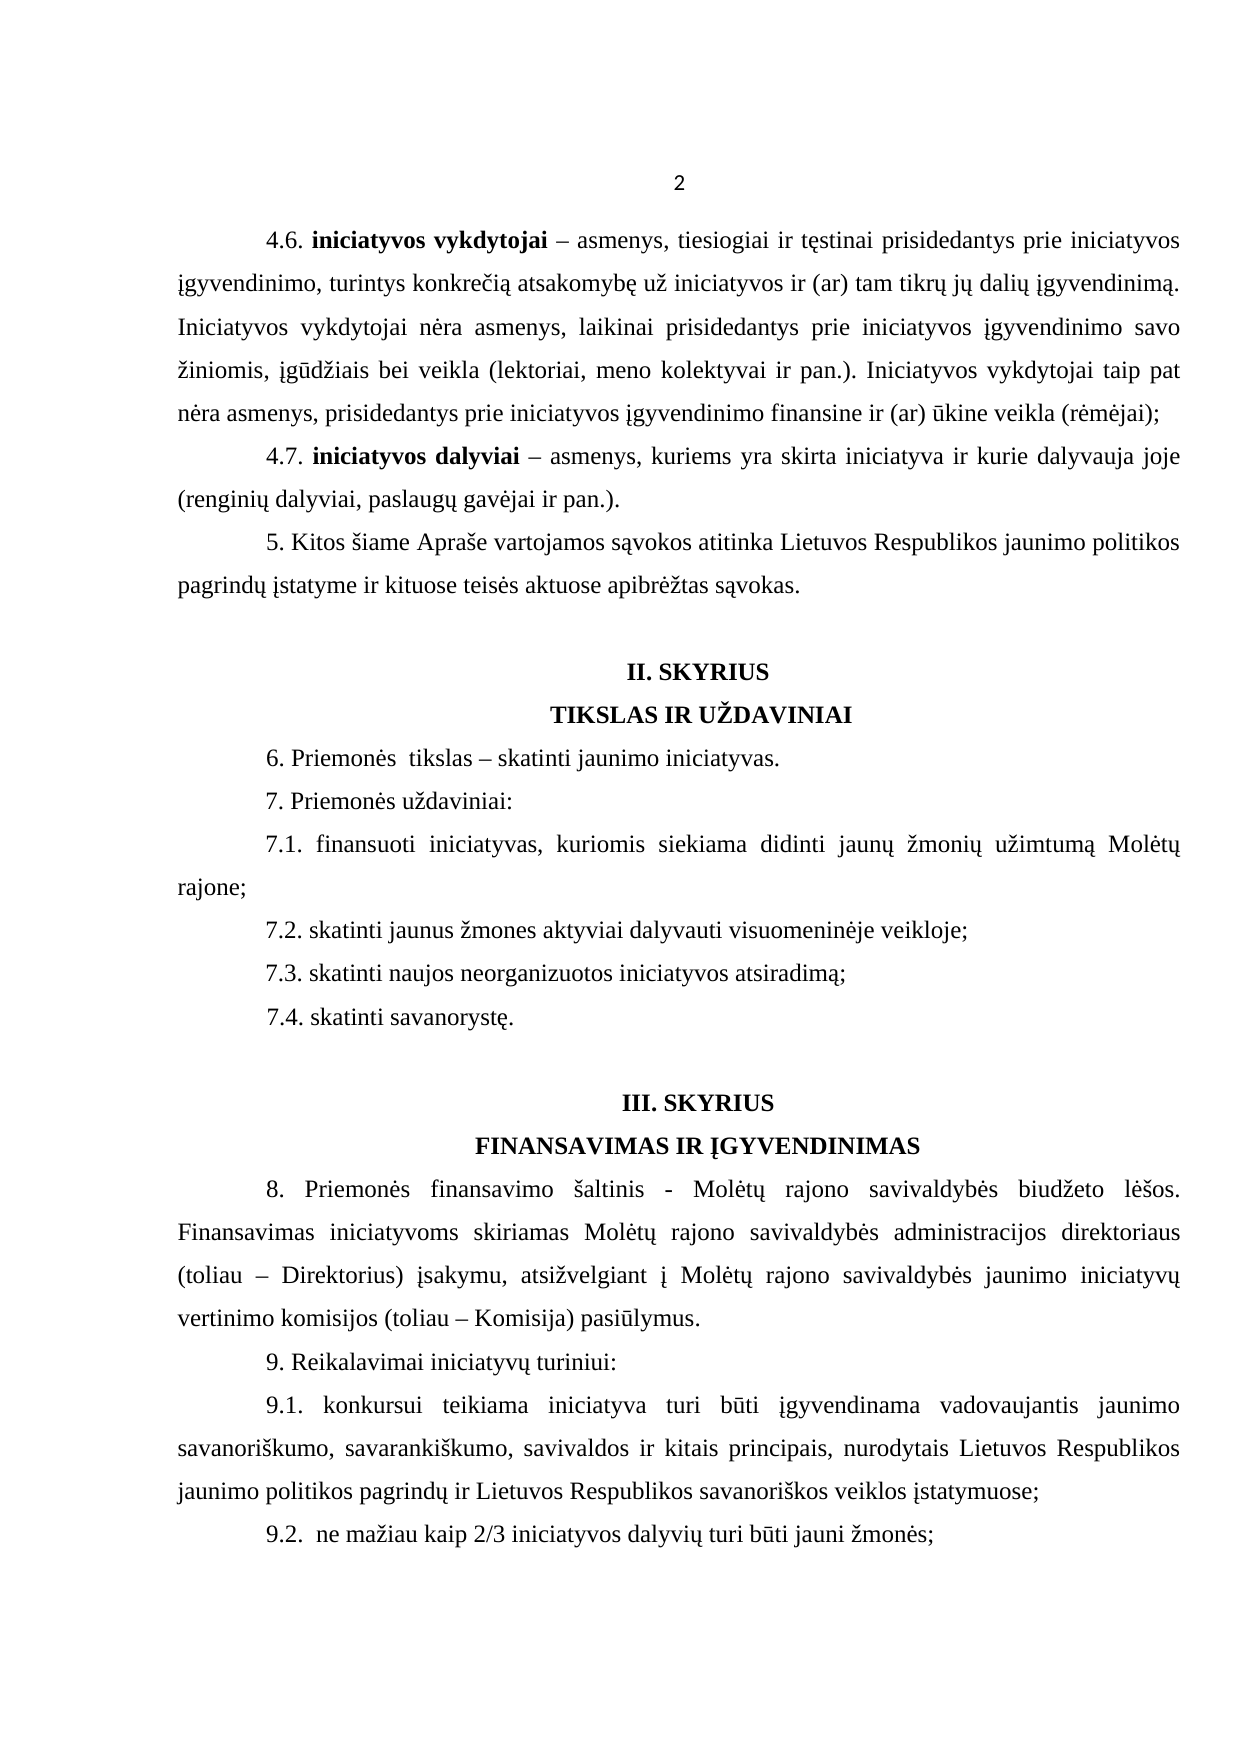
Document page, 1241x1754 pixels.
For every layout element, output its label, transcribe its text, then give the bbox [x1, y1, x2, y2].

text II. SKYRIUS [215, 657, 1181, 685]
text 7.1. finansuoti iniciatyvas, kuriomis siekiama didinti jaunų žmonių užimtumą Molėtų rajone; [177, 829, 1181, 901]
text 5. Kitos šiame Apraše vartojamos sąvokos atitinka Lietuvos Respublikos jaunimo politikos pagrindų įstatyme ir kituose teisės aktuose apibrėžtas sąvokas. [177, 527, 1181, 599]
text 7.3. skatinti naujos neorganizuotos iniciatyvos atsiradimą; [177, 958, 1181, 987]
text 9.2. ne mažiau kaip 2/3 iniciatyvos dalyvių turi būti jauni žmonės; [177, 1519, 1181, 1548]
text 4.7. iniciatyvos dalyviai – asmenys, kuriems yra skirta iniciatyva ir kurie dalyvauja joje (renginių dalyviai, paslaugų gavėjai ir pan.). [177, 441, 1181, 513]
text III. SKYRIUS [215, 1088, 1181, 1117]
text 7.2. skatinti jaunus žmones aktyviai dalyvauti visuomeninėje veikloje; [177, 915, 1181, 944]
text 9. Reikalavimai iniciatyvų turiniui: [177, 1347, 1181, 1375]
text FINANSAVIMAS IR ĮGYVENDINIMAS [215, 1131, 1181, 1160]
text 9.1. konkursui teikiama iniciatyva turi būti įgyvendinama vadovaujantis jaunimo savanoriškumo, savarankiškumo, savivaldos ir kitais principais, nurodytais Lietuvos Respublikos jaunimo politikos pagrindų ir Lietuvos Respublikos savanoriškos veiklos įstatymuose; [177, 1390, 1181, 1505]
text 7. Priemonės uždaviniai: [177, 786, 1181, 815]
text TIKSLAS IR UŽDAVINIAI [221, 700, 1181, 728]
text 8. Priemonės finansavimo šaltinis - Molėtų rajono savivaldybės biudžeto lėšos. Finansavimas iniciatyvoms skiriamas Molėtų rajono savivaldybės administracijos direktoriaus (toliau – Direktorius) įsakymu, atsižvelgiant į Molėtų rajono savivaldybės jaunimo iniciatyvų vertinimo komisijos (toliau – Komisija) pasiūlymus. [177, 1174, 1181, 1332]
text 7.4. skatinti savanorystę. [177, 1002, 1181, 1030]
text 4.6. iniciatyvos vykdytojai – asmenys, tiesiogiai ir tęstinai prisidedantys prie iniciatyvos įgyvendinimo, turintys konkrečią atsakomybę už iniciatyvos ir (ar) tam tikrų jų dalių įgyvendinimą. Iniciatyvos vykdytojai nėra asmenys, laikinai prisidedantys prie iniciatyvos įgyvendinimo savo žiniomis, įgūdžiais bei veikla (lektoriai, meno kolektyvai ir pan.). Iniciatyvos vykdytojai taip pat nėra asmenys, prisidedantys prie iniciatyvos įgyvendinimo finansine ir (ar) ūkine veikla (rėmėjai); [177, 225, 1181, 427]
text 6. Priemonės tikslas – skatinti jaunimo iniciatyvas. [177, 743, 1181, 772]
